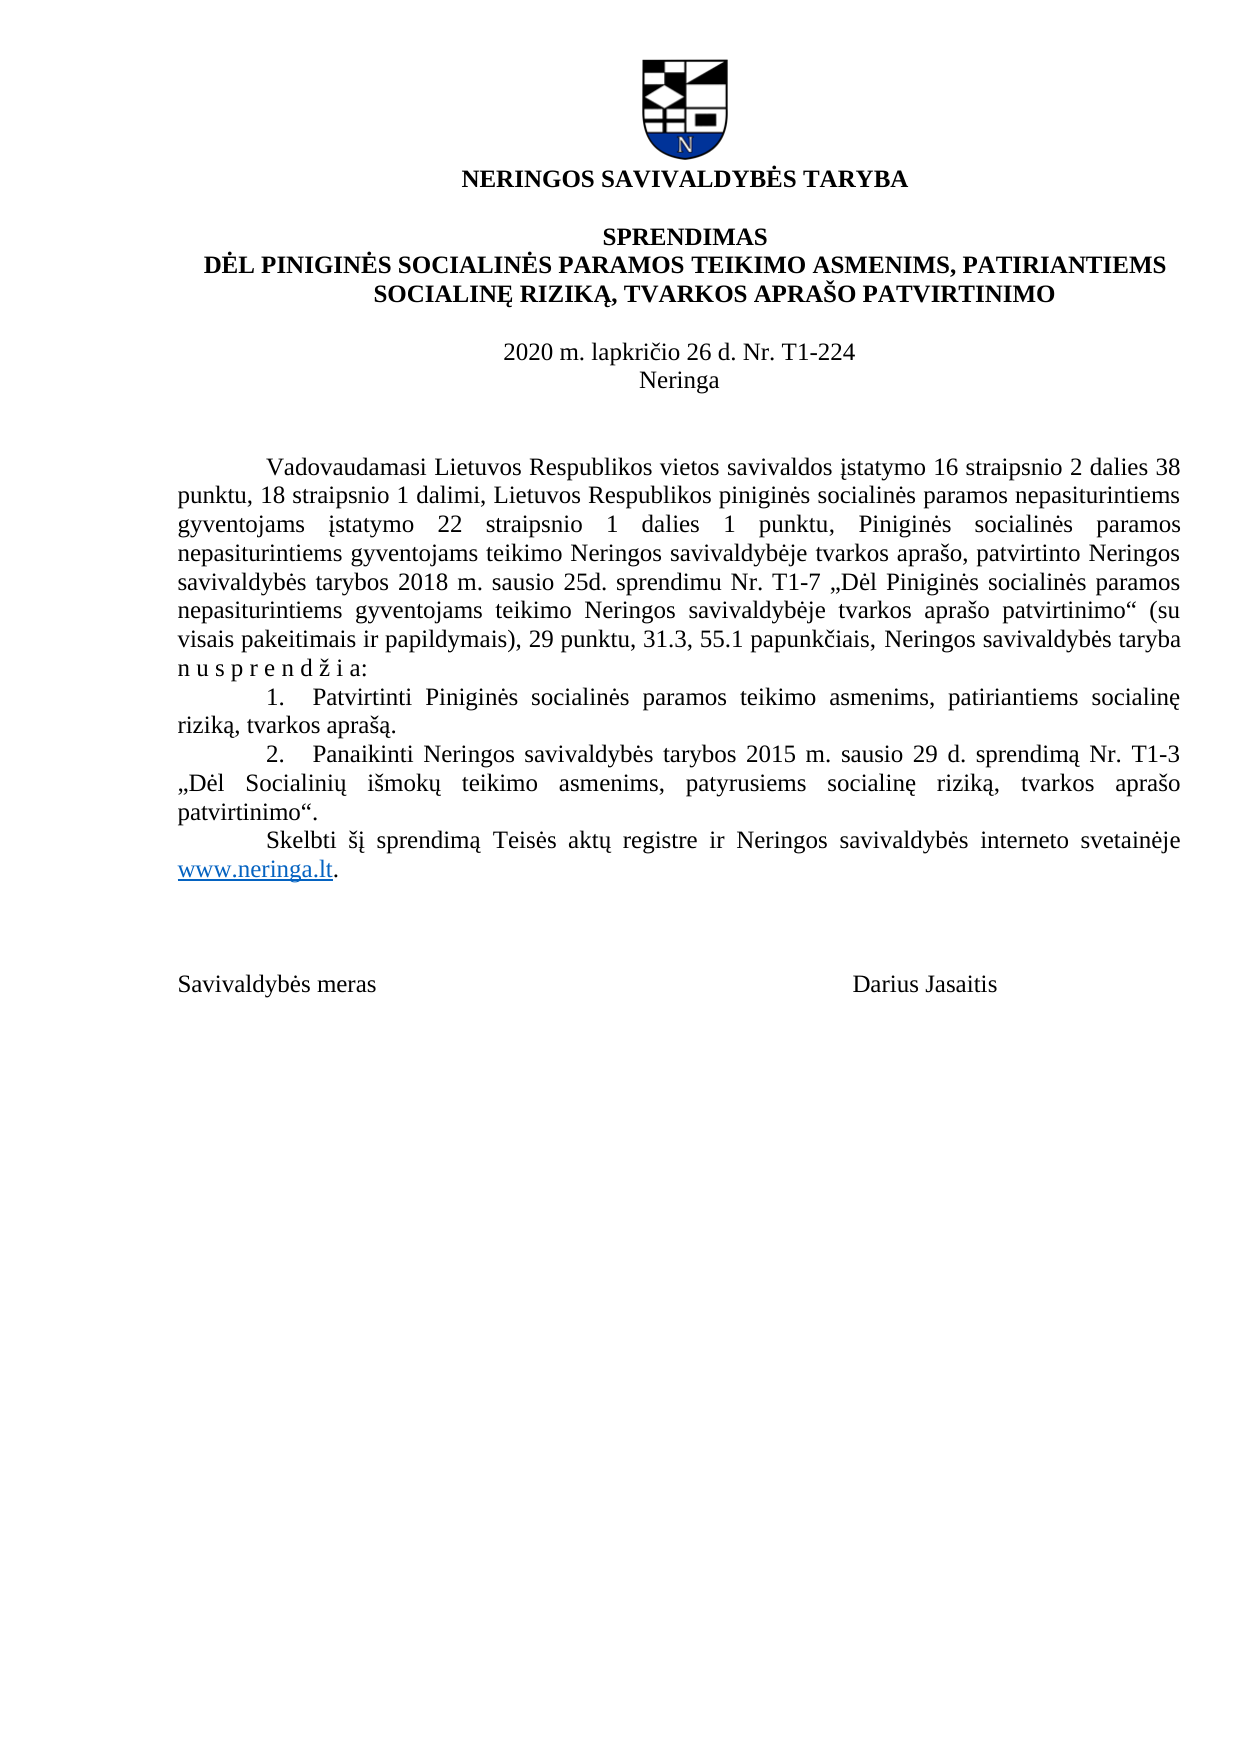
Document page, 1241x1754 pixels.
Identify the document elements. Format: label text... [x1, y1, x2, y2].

text Vadovaudamasi Lietuvos Respublikos vietos savivaldos įstatymo 16 straipsnio 2 dalies 38 punktu, 18 straipsnio 1 dalimi, Lietuvos Respublikos piniginės socialinės paramos nepasiturintiems gyventojams įstatymo 22 straipsnio 1 dalies 1 punktu, Piniginės socialinės paramos nepasiturintiems gyventojams teikimo Neringos savivaldybėje tvarkos aprašo, patvirtinto Neringos savivaldybės tarybos 2018 m. sausio 25d. sprendimu Nr. T1-7 „Dėl Piniginės socialinės paramos nepasiturintiems gyventojams teikimo Neringos savivaldybėje tvarkos aprašo patvirtinimo“ (su visais pakeitimais ir papildymais), 29 punktu, 31.3, 55.1 papunkčiais, Neringos savivaldybės taryba n u s p r e n d ž i a: [177, 452, 1181, 682]
text Neringa [177, 365, 1181, 394]
text DĖL PINIGINĖS SOCIALINĖS PARAMOS TEIKIMO ASMENIMS, PATIRIANTIEMS SOCIALINĘ RIZIKĄ, TVARKOS APRAŠO PATVIRTINIMO [177, 250, 1193, 308]
text SPRENDIMAS [177, 222, 1193, 250]
text 2020 m. lapkričio 26 d. Nr. T1-224 [177, 337, 1181, 365]
text Skelbti šį sprendimą Teisės aktų registre ir Neringos savivaldybės interneto svetainėje www.neringa.lt. [177, 825, 1181, 883]
text 1. Patvirtinti Piniginės socialinės paramos teikimo asmenims, patiriantiems socialinę riziką, tvarkos aprašą. [177, 682, 1181, 739]
text NERINGOS SAVIVALDYBĖS TARYBA [177, 164, 1193, 193]
text 2. Panaikinti Neringos savivaldybės tarybos 2015 m. sausio 29 d. sprendimą Nr. T1-3 „Dėl Socialinių išmokų teikimo asmenims, patyrusiems socialinę riziką, tvarkos aprašo patvirtinimo“. [177, 739, 1181, 825]
text Savivaldybės meras Darius Jasaitis [177, 969, 1181, 998]
